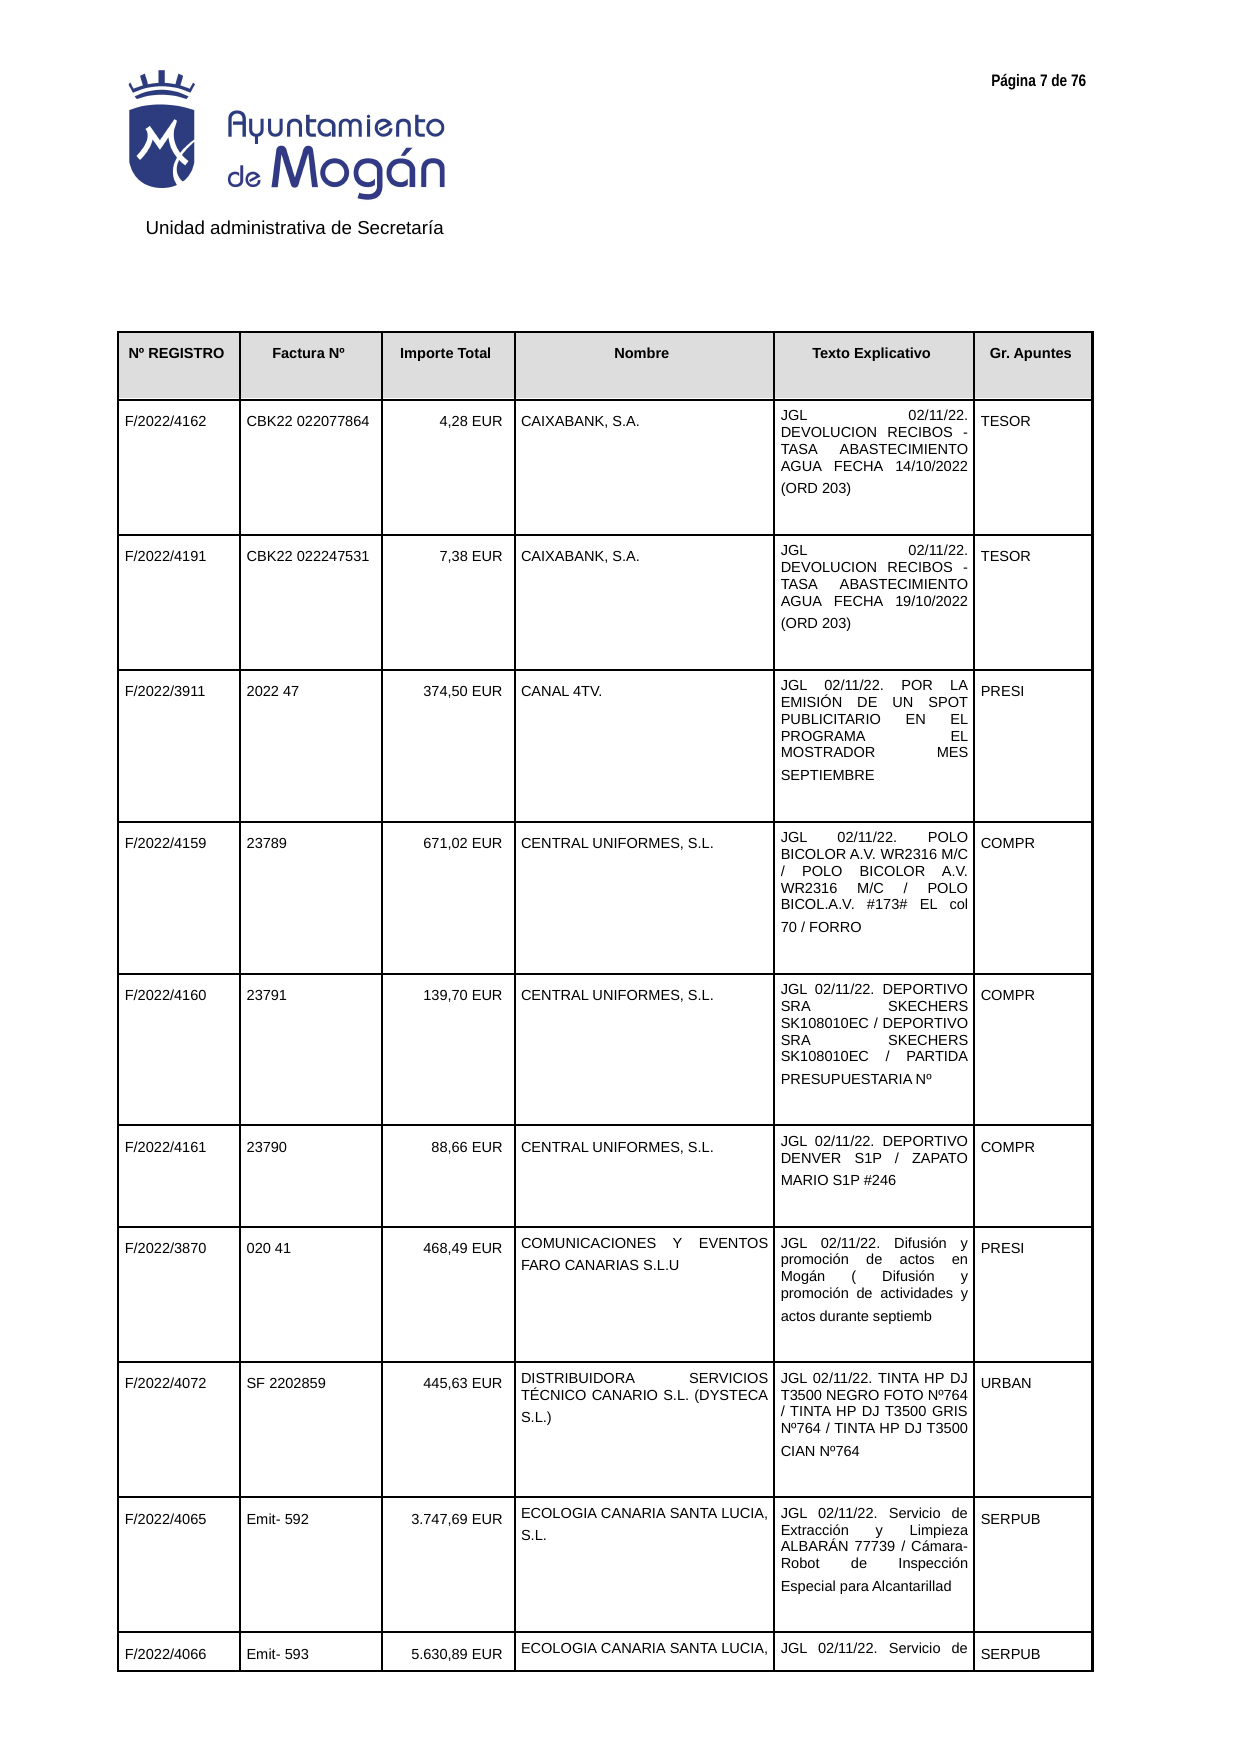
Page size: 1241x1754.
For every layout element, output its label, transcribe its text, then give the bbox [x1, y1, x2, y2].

table_cell JGL 02/11/22. Difusión y promoción de actos en Mogán ( Difusión y promoción de actividades y actos durante septiemb [775, 1228, 973, 1361]
table_cell CENTRAL UNIFORMES, S.L. [516, 975, 773, 1124]
table_cell 7,38 EUR [383, 536, 514, 669]
table_cell F/2022/4065 [119, 1498, 239, 1631]
table_cell F/2022/4162 [119, 401, 239, 534]
table_cell 23791 [241, 975, 381, 1124]
table_header Importe Total [383, 333, 514, 398]
table_cell CBK22 022077864 [241, 401, 381, 534]
table_cell CAIXABANK, S.A. [516, 536, 773, 669]
table_cell 3.747,69 EUR [383, 1498, 514, 1631]
table_cell SERPUB [975, 1633, 1091, 1670]
table_cell CENTRAL UNIFORMES, S.L. [516, 823, 773, 972]
table_cell CENTRAL UNIFORMES, S.L. [516, 1126, 773, 1226]
table_cell JGL 02/11/22. DEPORTIVO DENVER S1P / ZAPATO MARIO S1P #246 [775, 1126, 973, 1226]
table_cell JGL 02/11/22. TINTA HP DJ T3500 NEGRO FOTO Nº764 / TINTA HP DJ T3500 GRIS Nº764 / TINTA HP DJ T3500 CIAN Nº764 [775, 1363, 973, 1496]
table_cell 139,70 EUR [383, 975, 514, 1124]
table_cell 23789 [241, 823, 381, 972]
table_cell F/2022/4066 [119, 1633, 239, 1670]
table_cell URBAN [975, 1363, 1091, 1496]
table_cell JGL 02/11/22. Servicio de Extracción y Limpieza ALBARÁN 77739 / Cámara-Robot de Inspección Especial para Alcantarillad [775, 1498, 973, 1631]
table_cell JGL 02/11/22. DEVOLUCION RECIBOS - TASA ABASTECIMIENTO AGUA FECHA 14/10/2022 (ORD 203) [775, 401, 973, 534]
table_cell JGL 02/11/22. DEPORTIVO SRA SKECHERS SK108010EC / DEPORTIVO SRA SKECHERS SK108010EC / PARTIDA PRESUPUESTARIA Nº [775, 975, 973, 1124]
table_cell COMPR [975, 1126, 1091, 1226]
table_cell PRESI [975, 1228, 1091, 1361]
table_cell F/2022/4191 [119, 536, 239, 669]
table_cell Emit- 593 [241, 1633, 381, 1670]
table_header Texto Explicativo [775, 333, 973, 398]
picture [128, 70, 445, 206]
table_header Nombre [516, 333, 773, 398]
table_cell F/2022/4161 [119, 1126, 239, 1226]
table_cell 374,50 EUR [383, 671, 514, 821]
table_cell PRESI [975, 671, 1091, 821]
table_cell COMPR [975, 975, 1091, 1124]
table_cell ECOLOGIA CANARIA SANTA LUCIA, [516, 1633, 773, 1670]
table_header Nº REGISTRO [119, 333, 239, 398]
table_cell DISTRIBUIDORA SERVICIOS TÉCNICO CANARIO S.L. (DYSTECA S.L.) [516, 1363, 773, 1496]
table_cell 671,02 EUR [383, 823, 514, 972]
table_cell F/2022/4072 [119, 1363, 239, 1496]
table_cell 2022 47 [241, 671, 381, 821]
table_cell 4,28 EUR [383, 401, 514, 534]
table_cell F/2022/3870 [119, 1228, 239, 1361]
table_cell TESOR [975, 536, 1091, 669]
table_cell ECOLOGIA CANARIA SANTA LUCIA, S.L. [516, 1498, 773, 1631]
table_cell 5.630,89 EUR [383, 1633, 514, 1670]
table_cell SF 2202859 [241, 1363, 381, 1496]
table_cell 445,63 EUR [383, 1363, 514, 1496]
table_cell CBK22 022247531 [241, 536, 381, 669]
table_cell 23790 [241, 1126, 381, 1226]
table_cell Emit- 592 [241, 1498, 381, 1631]
table_cell CAIXABANK, S.A. [516, 401, 773, 534]
table_cell TESOR [975, 401, 1091, 534]
table_header Gr. Apuntes [975, 333, 1091, 398]
table_cell 88,66 EUR [383, 1126, 514, 1226]
table_cell COMPR [975, 823, 1091, 972]
table_cell 020 41 [241, 1228, 381, 1361]
table_cell JGL 02/11/22. POLO BICOLOR A.V. WR2316 M/C / POLO BICOLOR A.V. WR2316 M/C / POLO BICOL.A.V. #173# EL col 70 / FORRO [775, 823, 973, 972]
table_cell F/2022/4159 [119, 823, 239, 972]
table_cell 468,49 EUR [383, 1228, 514, 1361]
table_cell F/2022/3911 [119, 671, 239, 821]
table_cell SERPUB [975, 1498, 1091, 1631]
table_cell JGL 02/11/22. Servicio de [775, 1633, 973, 1670]
table_cell CANAL 4TV. [516, 671, 773, 821]
table_cell JGL 02/11/22. POR LA EMISIÓN DE UN SPOT PUBLICITARIO EN EL PROGRAMA EL MOSTRADOR MES SEPTIEMBRE [775, 671, 973, 821]
table_cell F/2022/4160 [119, 975, 239, 1124]
table_header Factura Nº [241, 333, 381, 398]
table_cell JGL 02/11/22. DEVOLUCION RECIBOS - TASA ABASTECIMIENTO AGUA FECHA 19/10/2022 (ORD 203) [775, 536, 973, 669]
table_cell COMUNICACIONES Y EVENTOS FARO CANARIAS S.L.U [516, 1228, 773, 1361]
